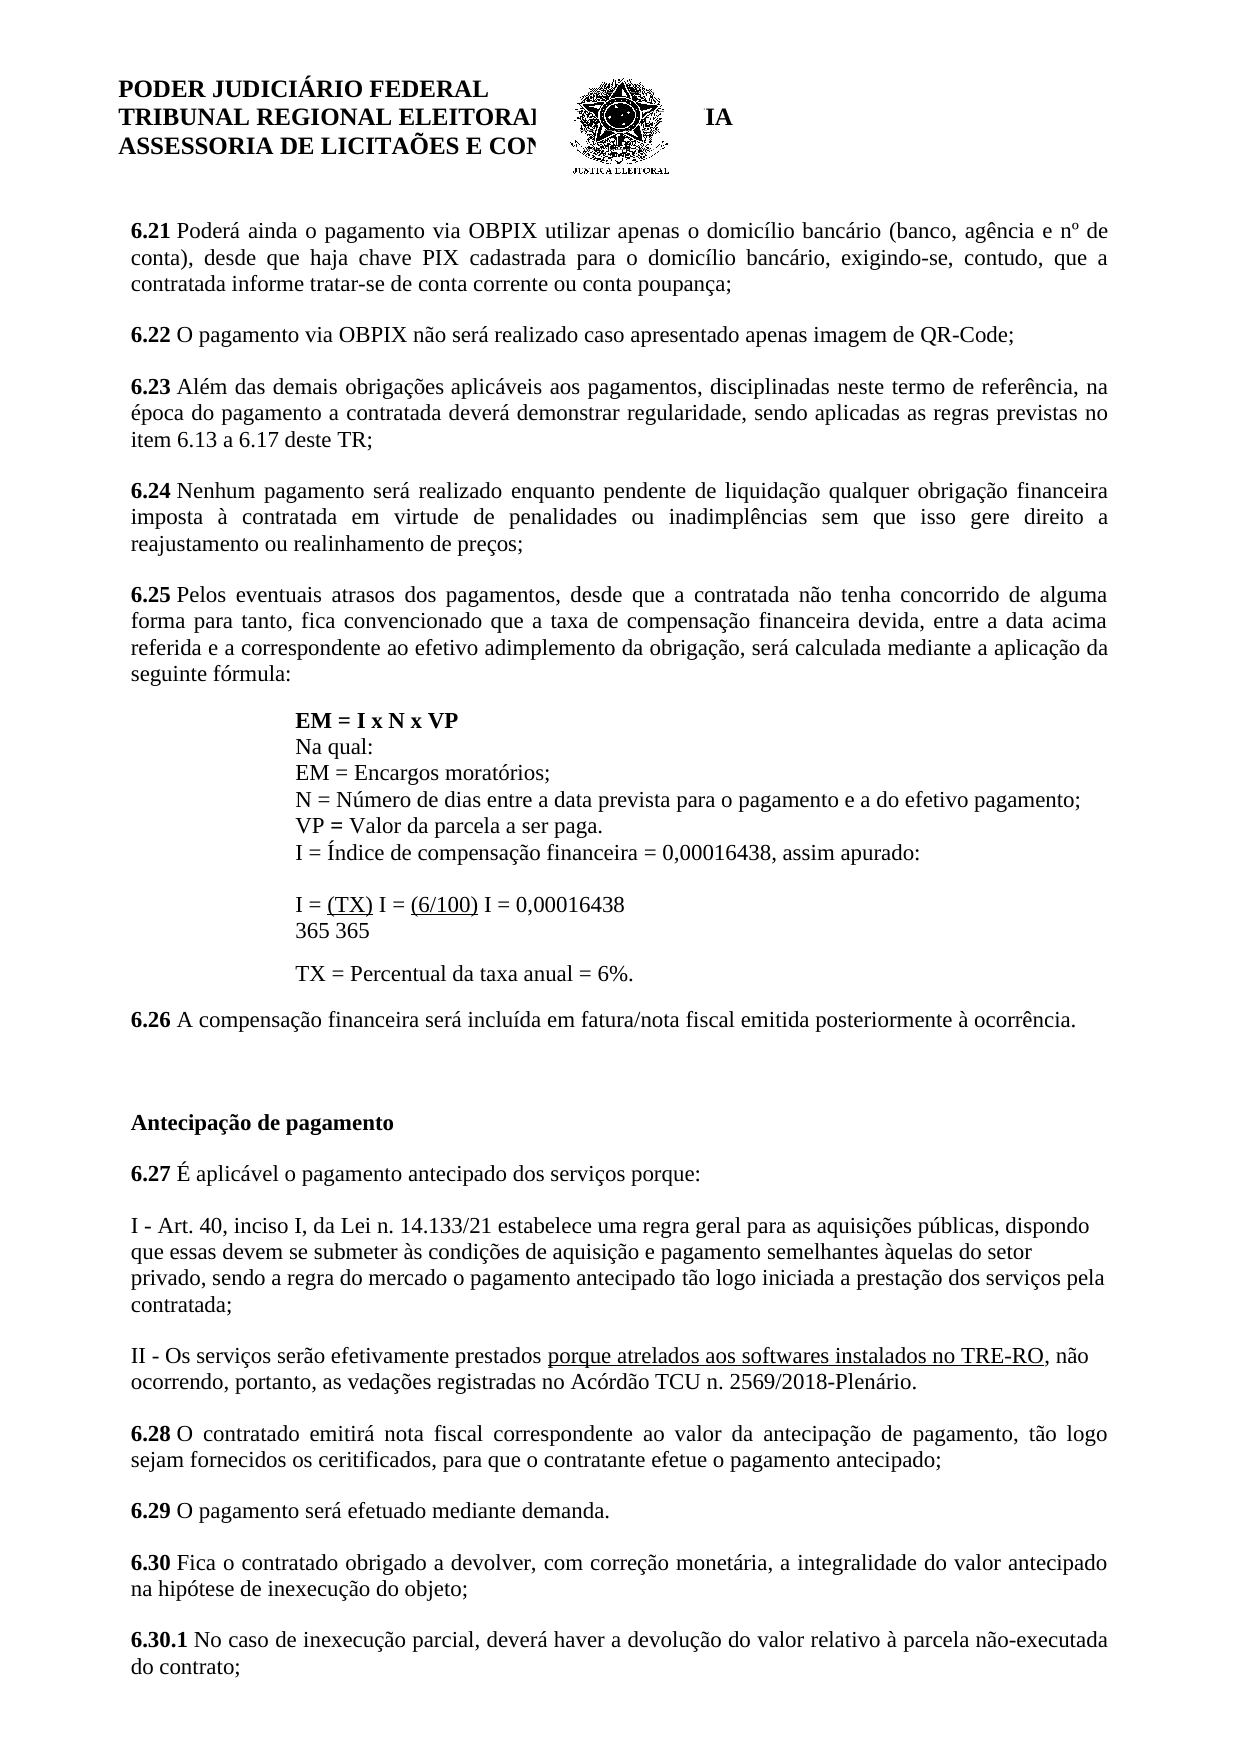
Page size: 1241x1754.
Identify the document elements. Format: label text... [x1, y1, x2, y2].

text TX = Percentual da taxa anual = 6%. [295, 959, 1122, 986]
text 6.24 Nenhum pagamento será realizado enquanto pendente de liquidação qualquer obrigação financeira imposta à contratada em virtude de penalidades ou inadimplências sem que isso gere direito a reajustamento ou realinhamento de preços; [131, 477, 1110, 556]
text 6.26 A compensação financeira será incluída em fatura/nota fiscal emitida posteriormente à ocorrência. [131, 1006, 1110, 1033]
text EM = I x N x VP Na qual: EM = Encargos moratórios; N = Número de dias entre a data prevista para o pagamento e a do efetivo pagamento; VP = Valor da parcela a ser paga. I = Índice de compensação financeira = 0,00016438, assim apurado: I = (TX) I = (6/100) I = 0,00016438 365 365 [295, 707, 1122, 944]
text 6.30.1 No caso de inexecução parcial, deverá haver a devolução do valor relativo à parcela não-executada do contrato; [131, 1627, 1110, 1679]
text Antecipação de pagamento [131, 1109, 1110, 1135]
text II - Os serviços serão efetivamente prestados porque atrelados aos softwares instalados no TRE-RO, não ocorrendo, portanto, as vedações registradas no Acórdão TCU n. 2569/2018-Plenário. [131, 1342, 1110, 1395]
text I - Art. 40, inciso I, da Lei n. 14.133/21 estabelece uma regra geral para as aquisições públicas, dispondo que essas devem se submeter às condições de aquisição e pagamento semelhantes àquelas do setor privado, sendo a regra do mercado o pagamento antecipado tão logo iniciada a prestação dos serviços pela contratada; [131, 1212, 1110, 1317]
text 6.25 Pelos eventuais atrasos dos pagamentos, desde que a contratada não tenha concorrido de alguma forma para tanto, fica convencionado que a taxa de compensação financeira devida, entre a data acima referida e a correspondente ao efetivo adimplemento da obrigação, será calculada mediante a aplicação da seguinte fórmula: [131, 581, 1110, 686]
text 6.21 Poderá ainda o pagamento via OBPIX utilizar apenas o domicílio bancário (banco, agência e nº de conta), desde que haja chave PIX cadastrada para o domicílio bancário, exigindo-se, contudo, que a contratada informe tratar-se de conta corrente ou conta poupança; [131, 217, 1110, 297]
text 6.22 O pagamento via OBPIX não será realizado caso apresentado apenas imagem de QR-Code; [131, 322, 1110, 348]
text 6.28 O contratado emitirá nota fiscal correspondente ao valor da antecipação de pagamento, tão logo sejam fornecidos os ceritificados, para que o contratante efetue o pagamento antecipado; [131, 1420, 1110, 1472]
text 6.27 É aplicável o pagamento antecipado dos serviços porque: [131, 1160, 1110, 1187]
text 6.30 Fica o contratado obrigado a devolver, com correção monetária, a integralidade do valor antecipado na hipótese de inexecução do objeto; [131, 1549, 1110, 1602]
text 6.29 O pagamento será efetuado mediante demanda. [131, 1497, 1110, 1524]
text 6.23 Além das demais obrigações aplicáveis aos pagamentos, disciplinadas neste termo de referência, na época do pagamento a contratada deverá demonstrar regularidade, sendo aplicadas as regras previstas no item 6.13 a 6.17 deste TR; [131, 373, 1110, 452]
